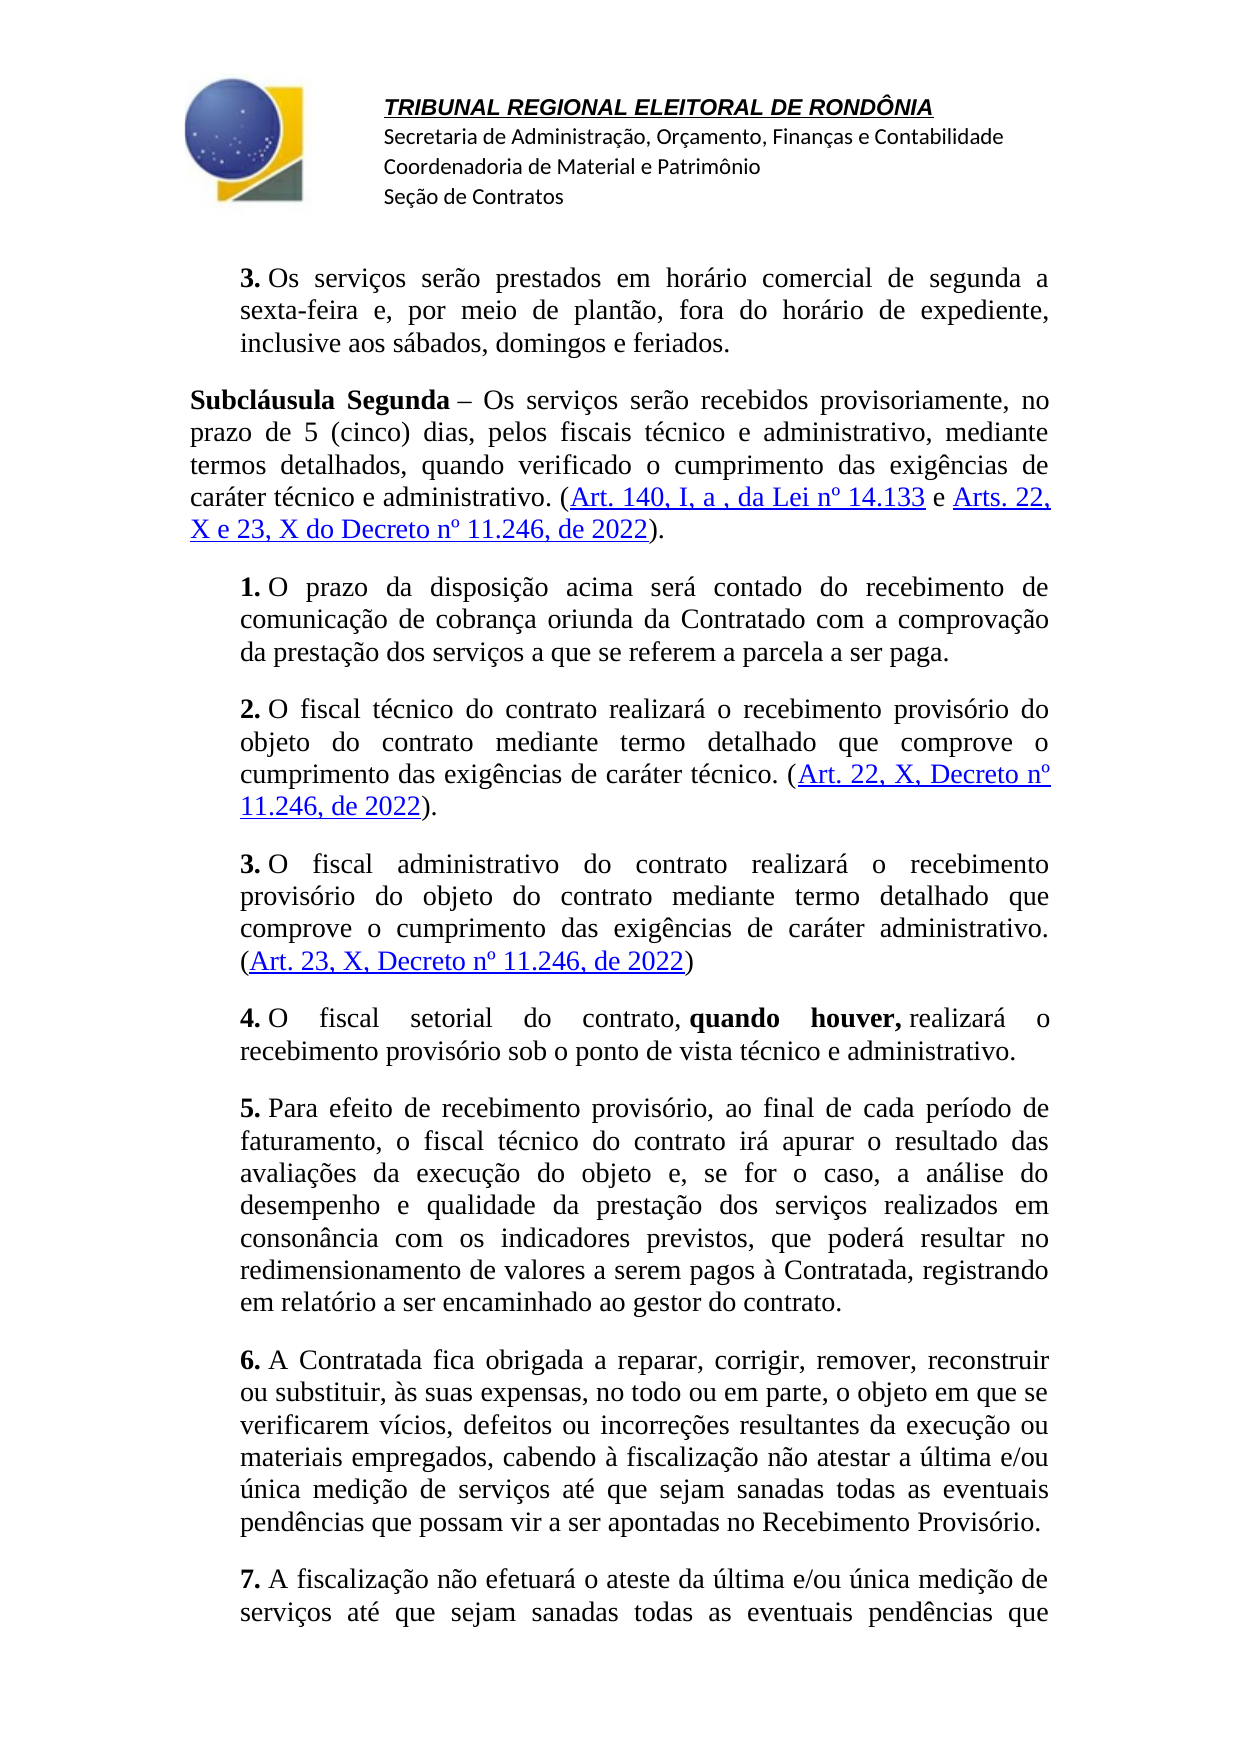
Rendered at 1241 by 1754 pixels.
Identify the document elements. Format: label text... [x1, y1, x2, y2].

text 3. O fiscal administrativo do contrato realizará o recebimento provisório do objeto do contrato mediante termo detalhado que comprove o cumprimento das exigências de caráter administrativo. (Art. 23, X, Decreto nº 11.246, de 2022) [240, 847, 1051, 976]
text 2. O fiscal técnico do contrato realizará o recebimento provisório do objeto do contrato mediante termo detalhado que comprove o cumprimento das exigências de caráter técnico. (Art. 22, X, Decreto nº 11.246, de 2022). [240, 692, 1051, 822]
text 6. A Contratada fica obrigada a reparar, corrigir, remover, reconstruir ou substituir, às suas expensas, no todo ou em parte, o objeto em que se verificarem vícios, defeitos ou incorreções resultantes da execução ou materiais empregados, cabendo à fiscalização não atestar a última e/ou única medição de serviços até que sejam sanadas todas as eventuais pendências que possam vir a ser apontadas no Recebimento Provisório. [240, 1343, 1051, 1537]
text 7. A fiscalização não efetuará o ateste da última e/ou única medição de serviços até que sejam sanadas todas as eventuais pendências que [240, 1562, 1051, 1627]
text 3. Os serviços serão prestados em horário comercial de segunda a sexta-feira e, por meio de plantão, fora do horário de expediente, inclusive aos sábados, domingos e feriados. [240, 261, 1051, 358]
text 4. O fiscal setorial do contrato, quando houver, realizará o recebimento provisório sob o ponto de vista técnico e administrativo. [240, 1001, 1051, 1066]
text Subcláusula Segunda – Os serviços serão recebidos provisoriamente, no prazo de 5 (cinco) dias, pelos fiscais técnico e administrativo, mediante termos detalhados, quando verificado o cumprimento das exigências de caráter técnico e administrativo. (Art. 140, I, a , da Lei nº 14.133 e Arts. 22, X e 23, X do Decreto nº 11.246, de 2022). [190, 383, 1051, 545]
text 5. Para efeito de recebimento provisório, ao final de cada período de faturamento, o fiscal técnico do contrato irá apurar o resultado das avaliações da execução do objeto e, se for o caso, a análise do desempenho e qualidade da prestação dos serviços realizados em consonância com os indicadores previstos, que poderá resultar no redimensionamento de valores a serem pagos à Contratada, registrando em relatório a ser encaminhado ao gestor do contrato. [240, 1091, 1051, 1318]
text 1. O prazo da disposição acima será contado do recebimento de comunicação de cobrança oriunda da Contratado com a comprovação da prestação dos serviços a que se referem a parcela a ser paga. [240, 570, 1051, 667]
